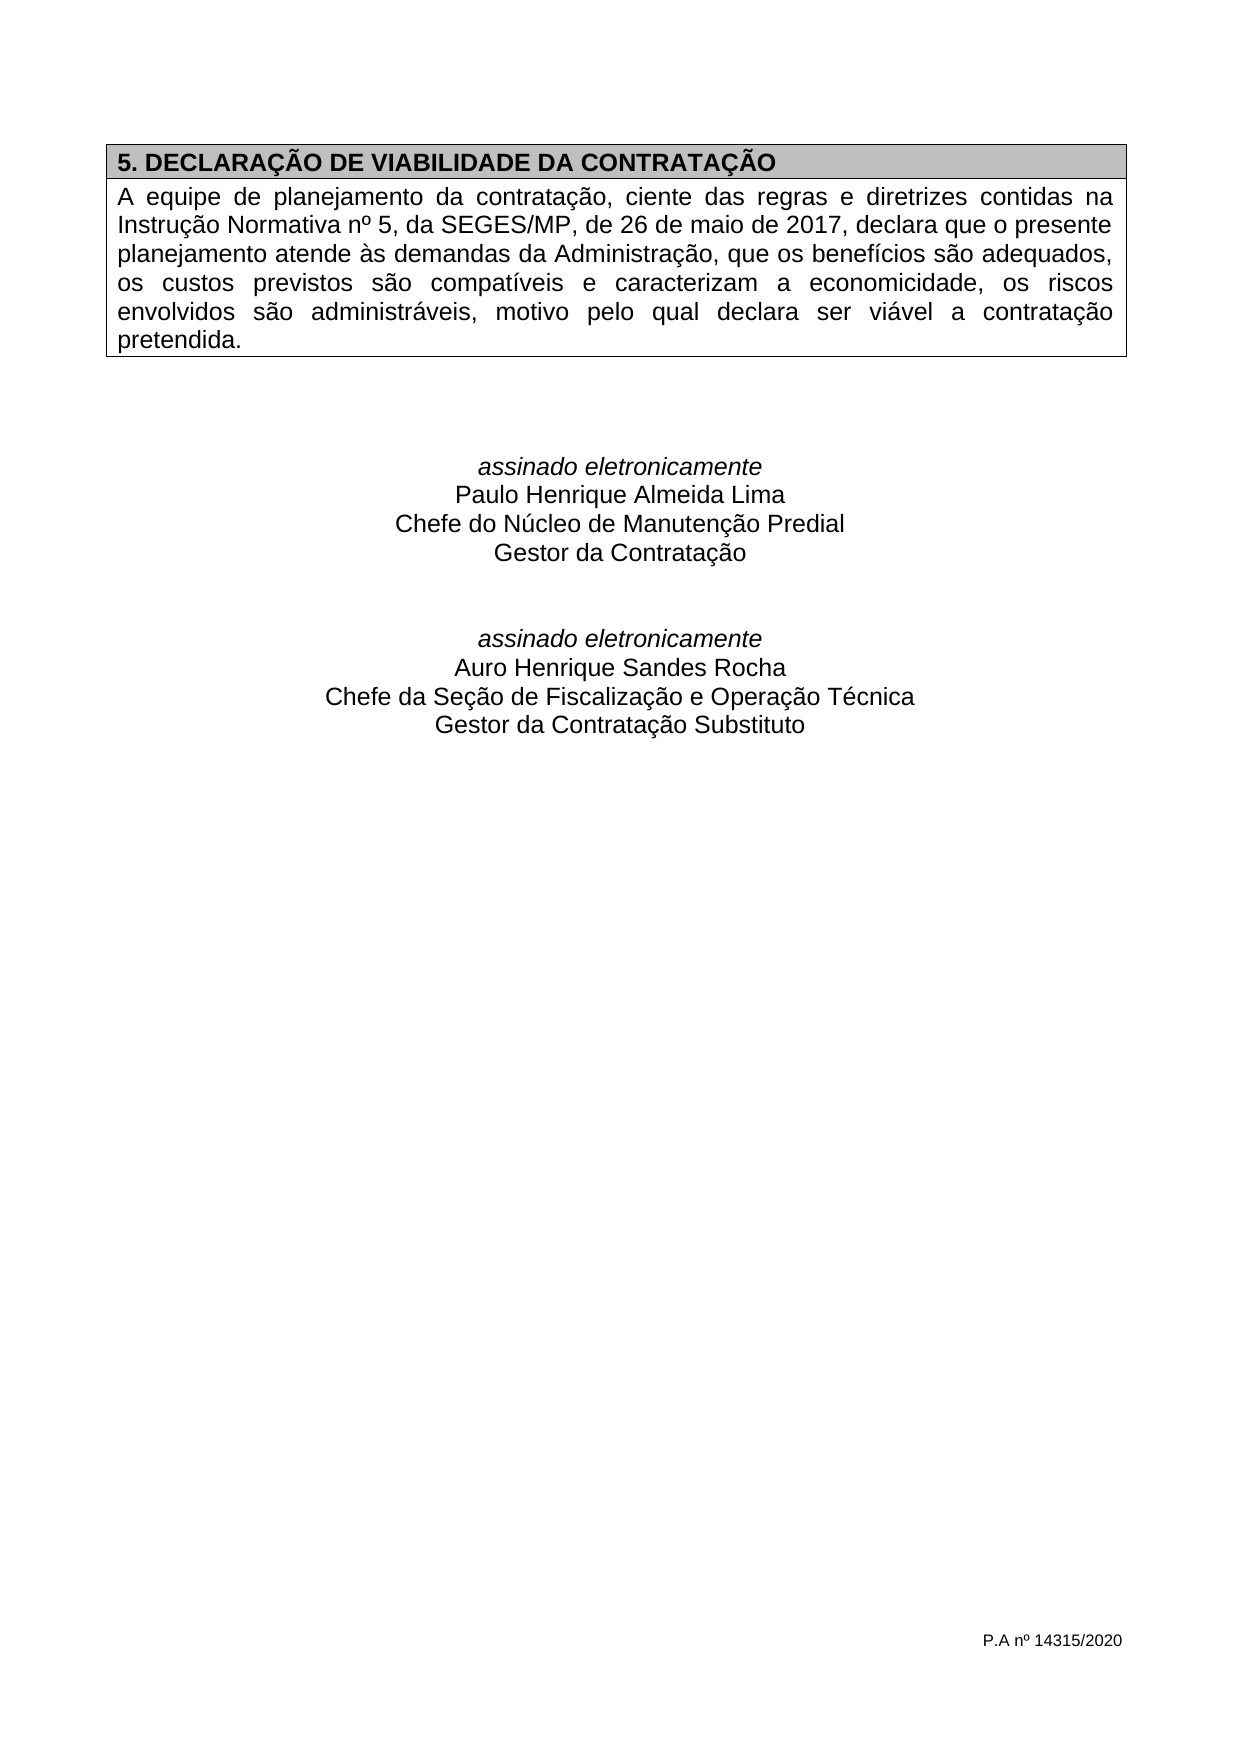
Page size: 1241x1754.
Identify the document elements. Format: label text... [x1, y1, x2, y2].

text Chefe do Núcleo de Manutenção Predial [118, 509, 1122, 538]
text Gestor da Contratação [118, 538, 1122, 567]
text Auro Henrique Sandes Rocha [118, 653, 1122, 682]
table_header 5. DECLARAÇÃO DE VIABILIDADE DA CONTRATAÇÃO [107, 145, 1126, 178]
text Gestor da Contratação Substituto [118, 710, 1122, 739]
table_cell A equipe de planejamento da contratação, ciente das regras e diretrizes contidas na Instrução Normativa nº 5, da SEGES/MP, de 26 de maio de 2017, declara que o presente planejamento atende às demandas da Administração, que os benefícios são adequados, os custos previstos são compatíveis e caracterizam a economicidade, os riscos envolvidos são administráveis, motivo pelo qual declara ser viável a contratação pretendida. [107, 179, 1126, 356]
text assinado eletronicamente [118, 452, 1122, 480]
text assinado eletronicamente [118, 624, 1122, 653]
text Paulo Henrique Almeida Lima [118, 480, 1122, 509]
text Chefe da Seção de Fiscalização e Operação Técnica [118, 682, 1122, 710]
